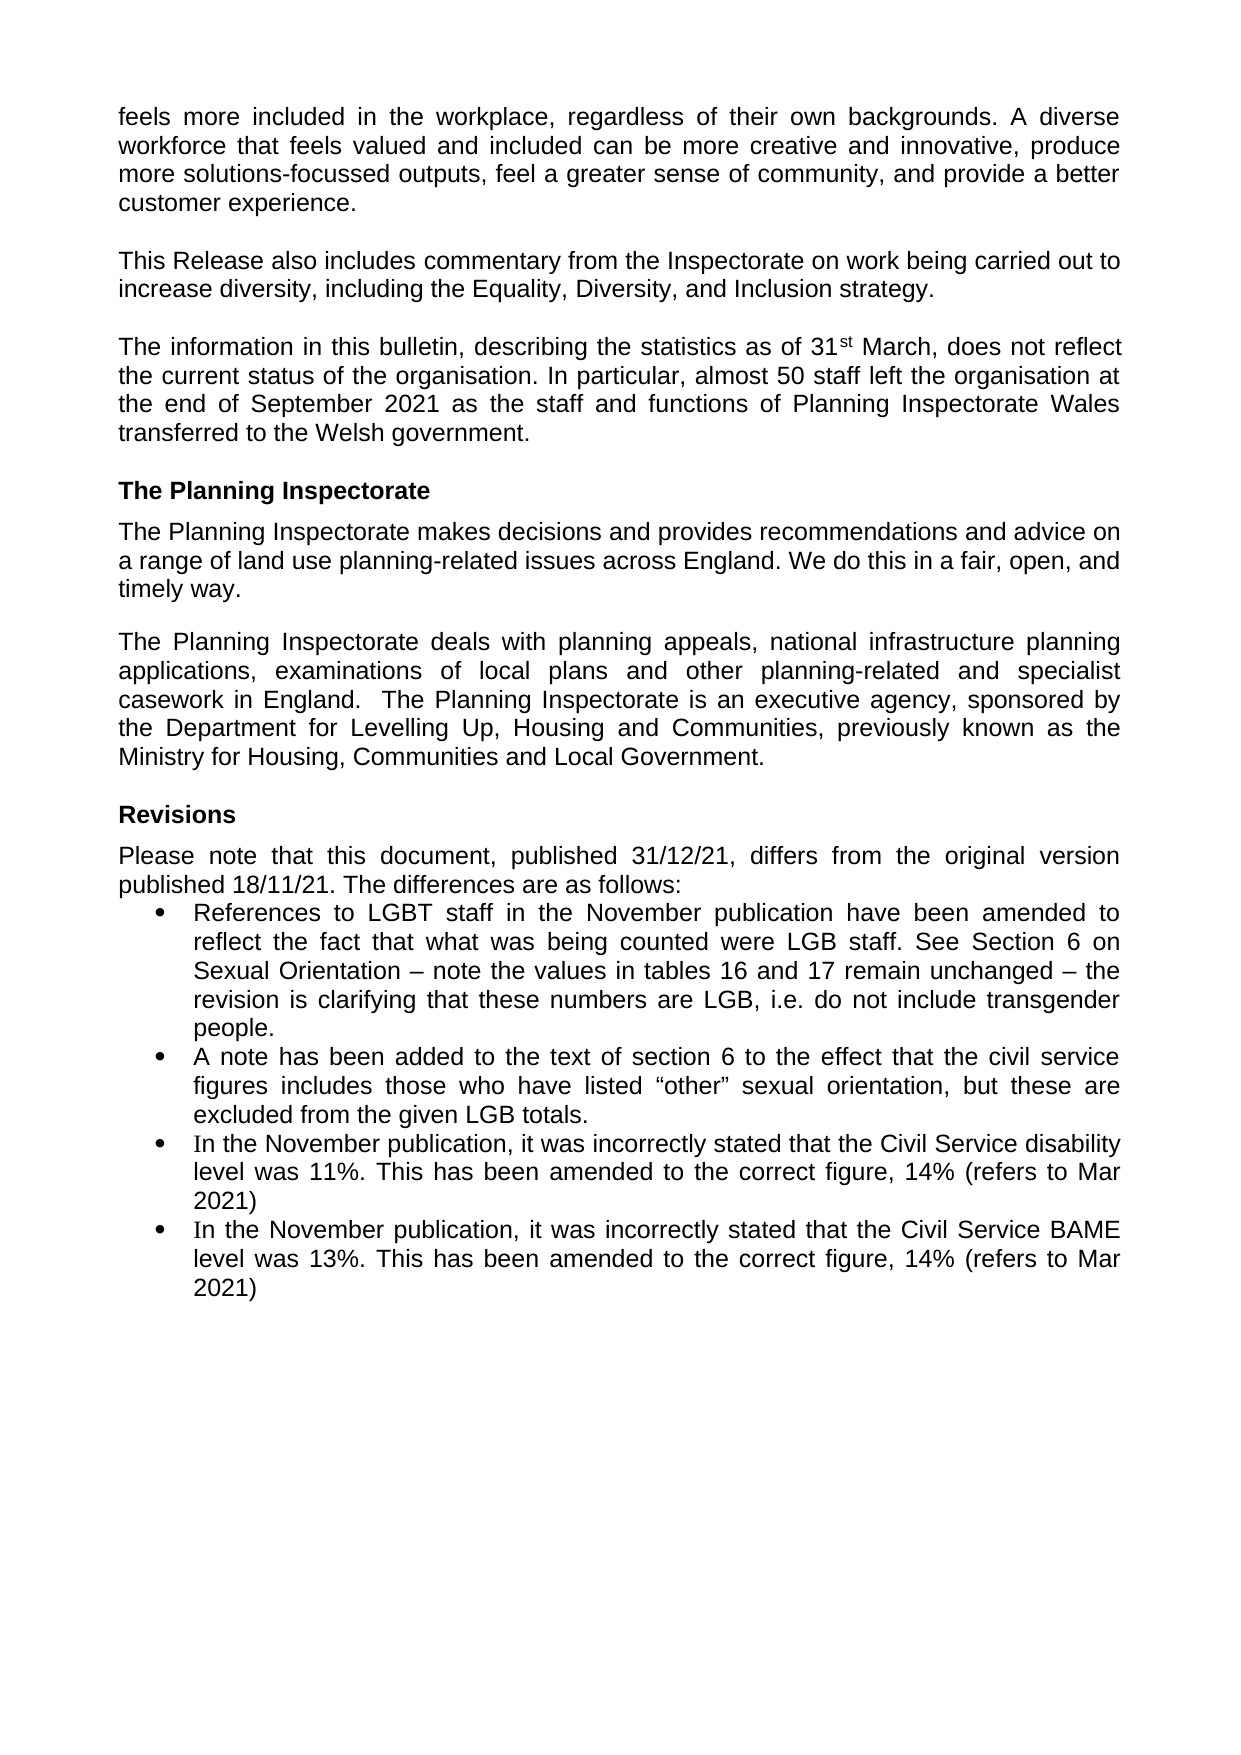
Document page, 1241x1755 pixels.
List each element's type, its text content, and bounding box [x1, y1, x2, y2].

list In the November publication, it was incorrectly stated that the Civil Service disability level was 11%. This has been amended to the correct figure, 14% (refers to Mar 2021) [156, 1128, 1122, 1215]
list A note has been added to the text of section 6 to the effect that the civil service figures includes those who have listed “other” sexual orientation, but these are excluded from the given LGB totals. [156, 1042, 1122, 1128]
text Please note that this document, published 31/12/21, differs from the original version published 18/11/21. The differences are as follows: [118, 841, 1122, 898]
text Revisions [118, 799, 1122, 828]
text The information in this bulletin, describing the statistics as of 31st March, does not reflect the current status of the organisation. In particular, almost 50 staff left the organisation at the end of September 2021 as the staff and functions of Planning Inspectorate Wales transferred to the Welsh government. [118, 332, 1122, 447]
text This Release also includes commentary from the Inspectorate on work being carried out to increase diversity, including the Equality, Diversity, and Inclusion strategy. [118, 246, 1122, 303]
list References to LGBT staff in the November publication have been amended to reflect the fact that what was being counted were LGB staff. See Section 6 on Sexual Orientation – note the values in tables 16 and 17 remain unchanged – the revision is clarifying that these numbers are LGB, i.e. do not include transgender people. [156, 898, 1122, 1042]
text The Planning Inspectorate makes decisions and provides recommendations and advice on a range of land use planning-related issues across England. We do this in a fair, open, and timely way. [118, 517, 1122, 603]
text The Planning Inspectorate [118, 476, 1122, 504]
list In the November publication, it was incorrectly stated that the Civil Service BAME level was 13%. This has been amended to the correct figure, 14% (refers to Mar 2021) [156, 1215, 1122, 1301]
text The Planning Inspectorate deals with planning appeals, national infrastructure planning applications, examinations of local plans and other planning-related and specialist casework in England. The Planning Inspectorate is an executive agency, sponsored by the Department for Levelling Up, Housing and Communities, previously known as the Ministry for Housing, Communities and Local Government. [118, 627, 1122, 771]
text feels more included in the workplace, regardless of their own backgrounds. A diverse workforce that feels valued and included can be more creative and innovative, produce more solutions-focussed outputs, feel a greater sense of community, and provide a better customer experience. [118, 102, 1122, 217]
